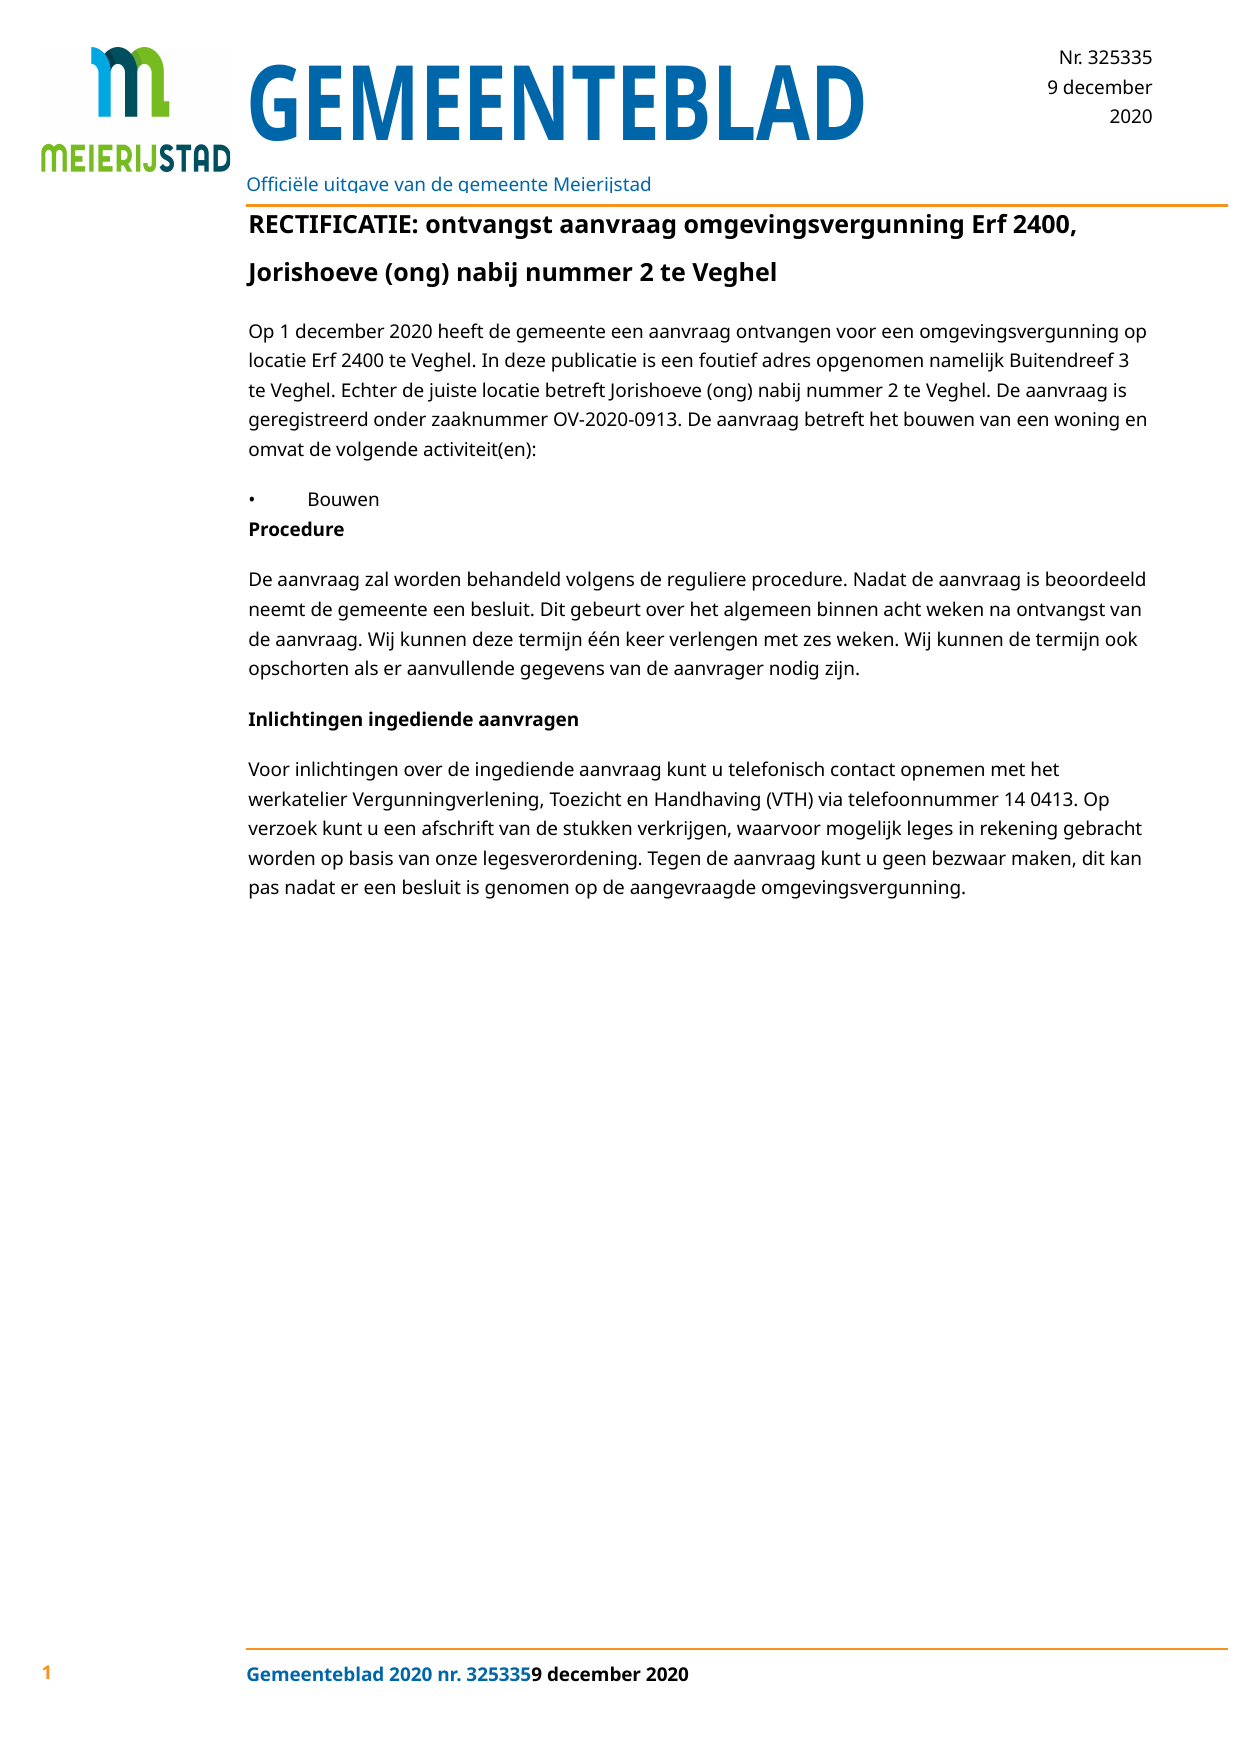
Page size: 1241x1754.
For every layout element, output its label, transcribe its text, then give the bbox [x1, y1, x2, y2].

text Inlichtingen ingediende aanvragen [248, 706, 1152, 732]
text Voor inlichtingen over de ingediende aanvraag kunt u telefonisch contact opnemen met het werkatelier Vergunningverlening, Toezicht en Handhaving (VTH) via telefoonnummer 14 0413. Op verzoek kunt u een afschrift van de stukken verkrijgen, waarvoor mogelijk leges in rekening gebracht worden op basis van onze legesverordening. Tegen de aanvraag kunt u geen bezwaar maken, dit kan pas nadat er een besluit is genomen op de aangevraagde omgevingsvergunning. [248, 756, 1152, 900]
picture [41, 47, 231, 172]
text Op 1 december 2020 heeft de gemeente een aanvraag ontvangen voor een omgevingsvergunning op locatie Erf 2400 te Veghel. In deze publicatie is een foutief adres opgenomen namelijk Buitendreef 3 te Veghel. Echter de juiste locatie betreft Jorishoeve (ong) nabij nummer 2 te Veghel. De aanvraag is geregistreerd onder zaaknummer OV-2020-0913. De aanvraag betreft het bouwen van een woning en omvat de volgende activiteit(en): [248, 318, 1152, 462]
list Bouwen [248, 487, 1152, 512]
text Procedure [248, 516, 1152, 542]
text RECTIFICATIE: ontvangst aanvraag omgevingsvergunning Erf 2400, Jorishoeve (ong) nabij nummer 2 te Veghel [248, 207, 1152, 288]
text De aanvraag zal worden behandeld volgens de reguliere procedure. Nadat de aanvraag is beoordeeld neemt de gemeente een besluit. Dit gebeurt over het algemeen binnen acht weken na ontvangst van de aanvraag. Wij kunnen deze termijn één keer verlengen met zes weken. Wij kunnen de termijn ook opschorten als er aanvullende gegevens van de aanvrager nodig zijn. [248, 567, 1152, 681]
